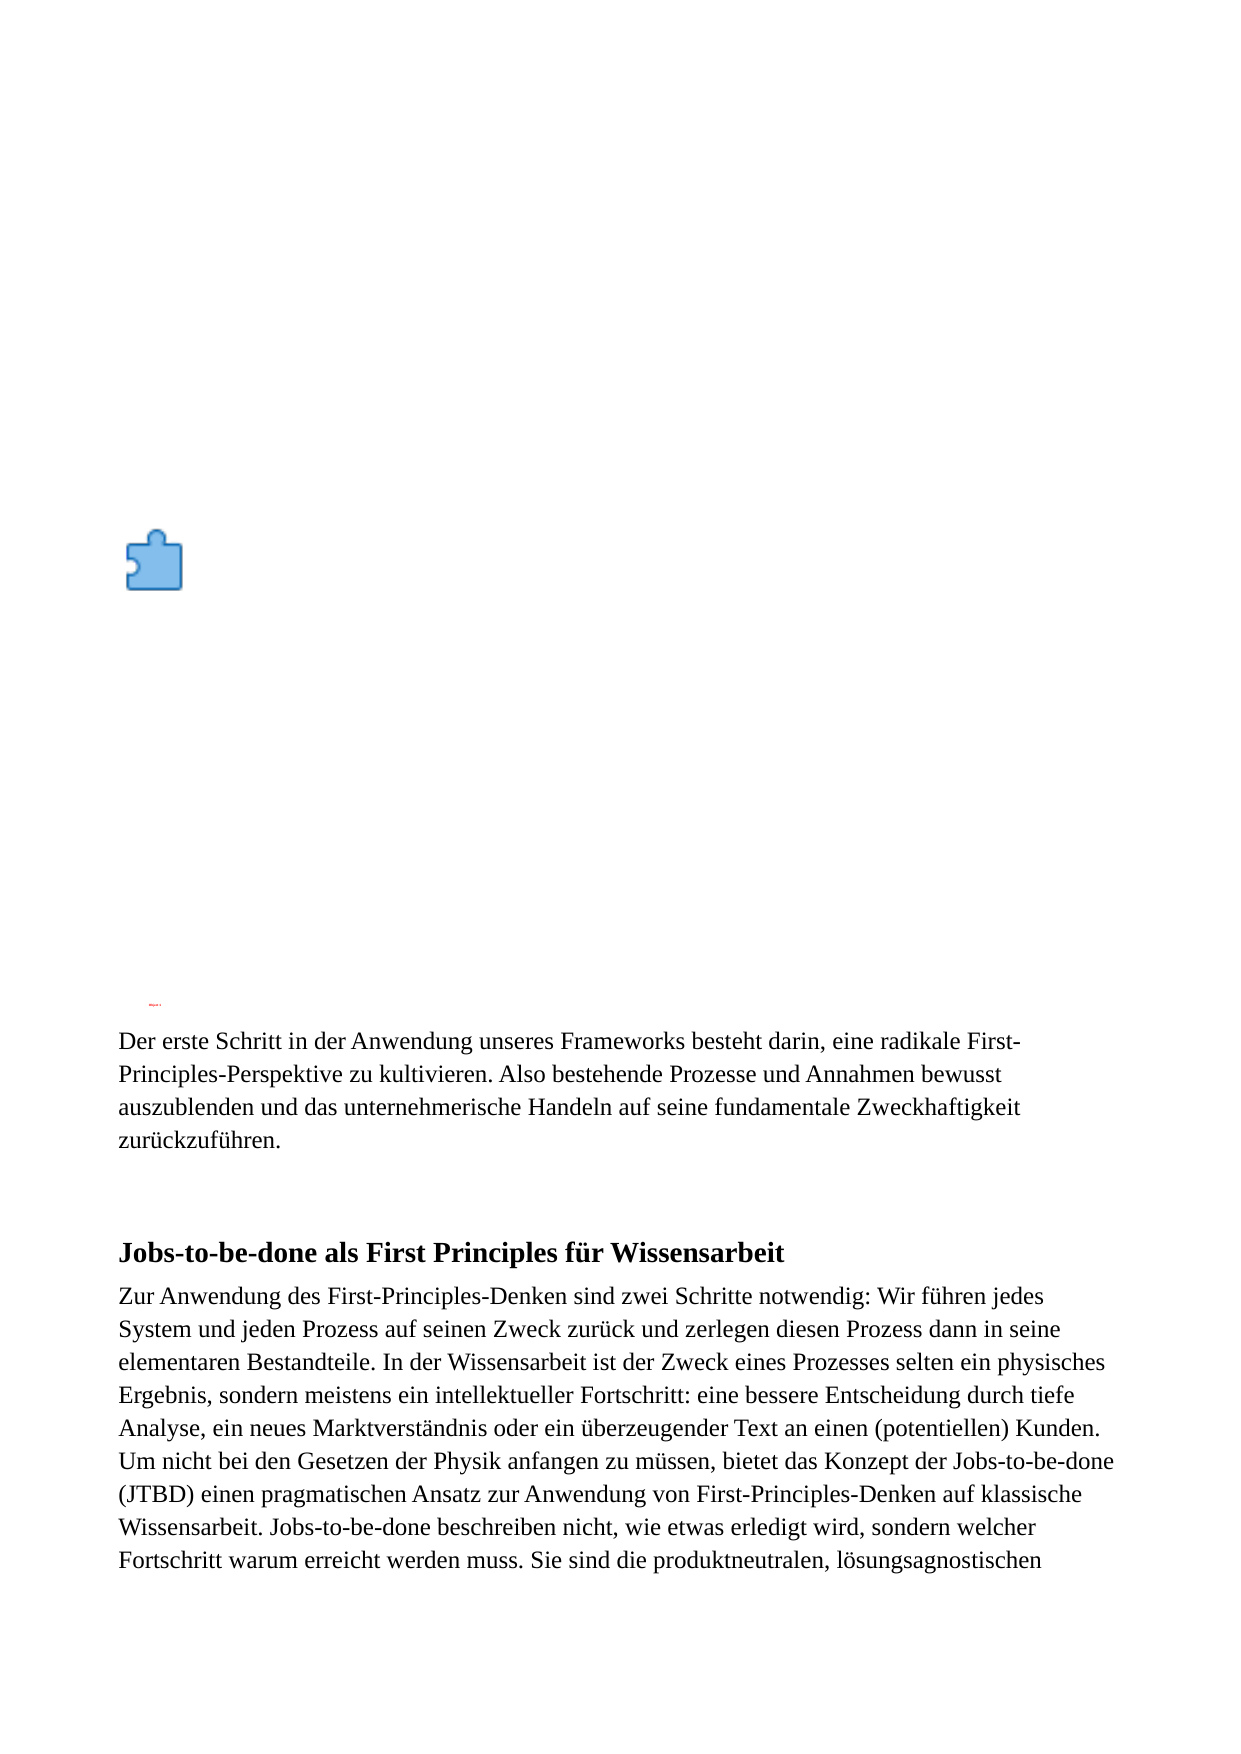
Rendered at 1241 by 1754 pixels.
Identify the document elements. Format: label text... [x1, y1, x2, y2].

text Der erste Schritt in der Anwendung unseres Frameworks besteht darin, eine radikale First-Principles-Perspektive zu kultivieren. Also bestehende Prozesse und Annahmen bewusst auszublenden und das unternehmerische Handeln auf seine fundamentale Zweckhaftigkeit zurückzuführen. [118, 1026, 1122, 1154]
text Zur Anwendung des First-Principles-Denken sind zwei Schritte notwendig: Wir führen jedes System und jeden Prozess auf seinen Zweck zurück und zerlegen diesen Prozess dann in seine elementaren Bestandteile. In der Wissensarbeit ist der Zweck eines Prozesses selten ein physisches Ergebnis, sondern meistens ein intellektueller Fortschritt: eine bessere Entscheidung durch tiefe Analyse, ein neues Marktverständnis oder ein überzeugender Text an einen (potentiellen) Kunden. Um nicht bei den Gesetzen der Physik anfangen zu müssen, bietet das Konzept der Jobs-to-be-done (JTBD) einen pragmatischen Ansatz zur Anwendung von First-Principles-Denken auf klassische Wissensarbeit. Jobs-to-be-done beschreiben nicht, wie etwas erledigt wird, sondern welcher Fortschritt warum erreicht werden muss. Sie sind die produktneutralen, lösungsagnostischen [118, 1281, 1122, 1574]
subtitle Jobs-to-be-done als First Principles für Wissensarbeit [118, 1235, 1122, 1268]
